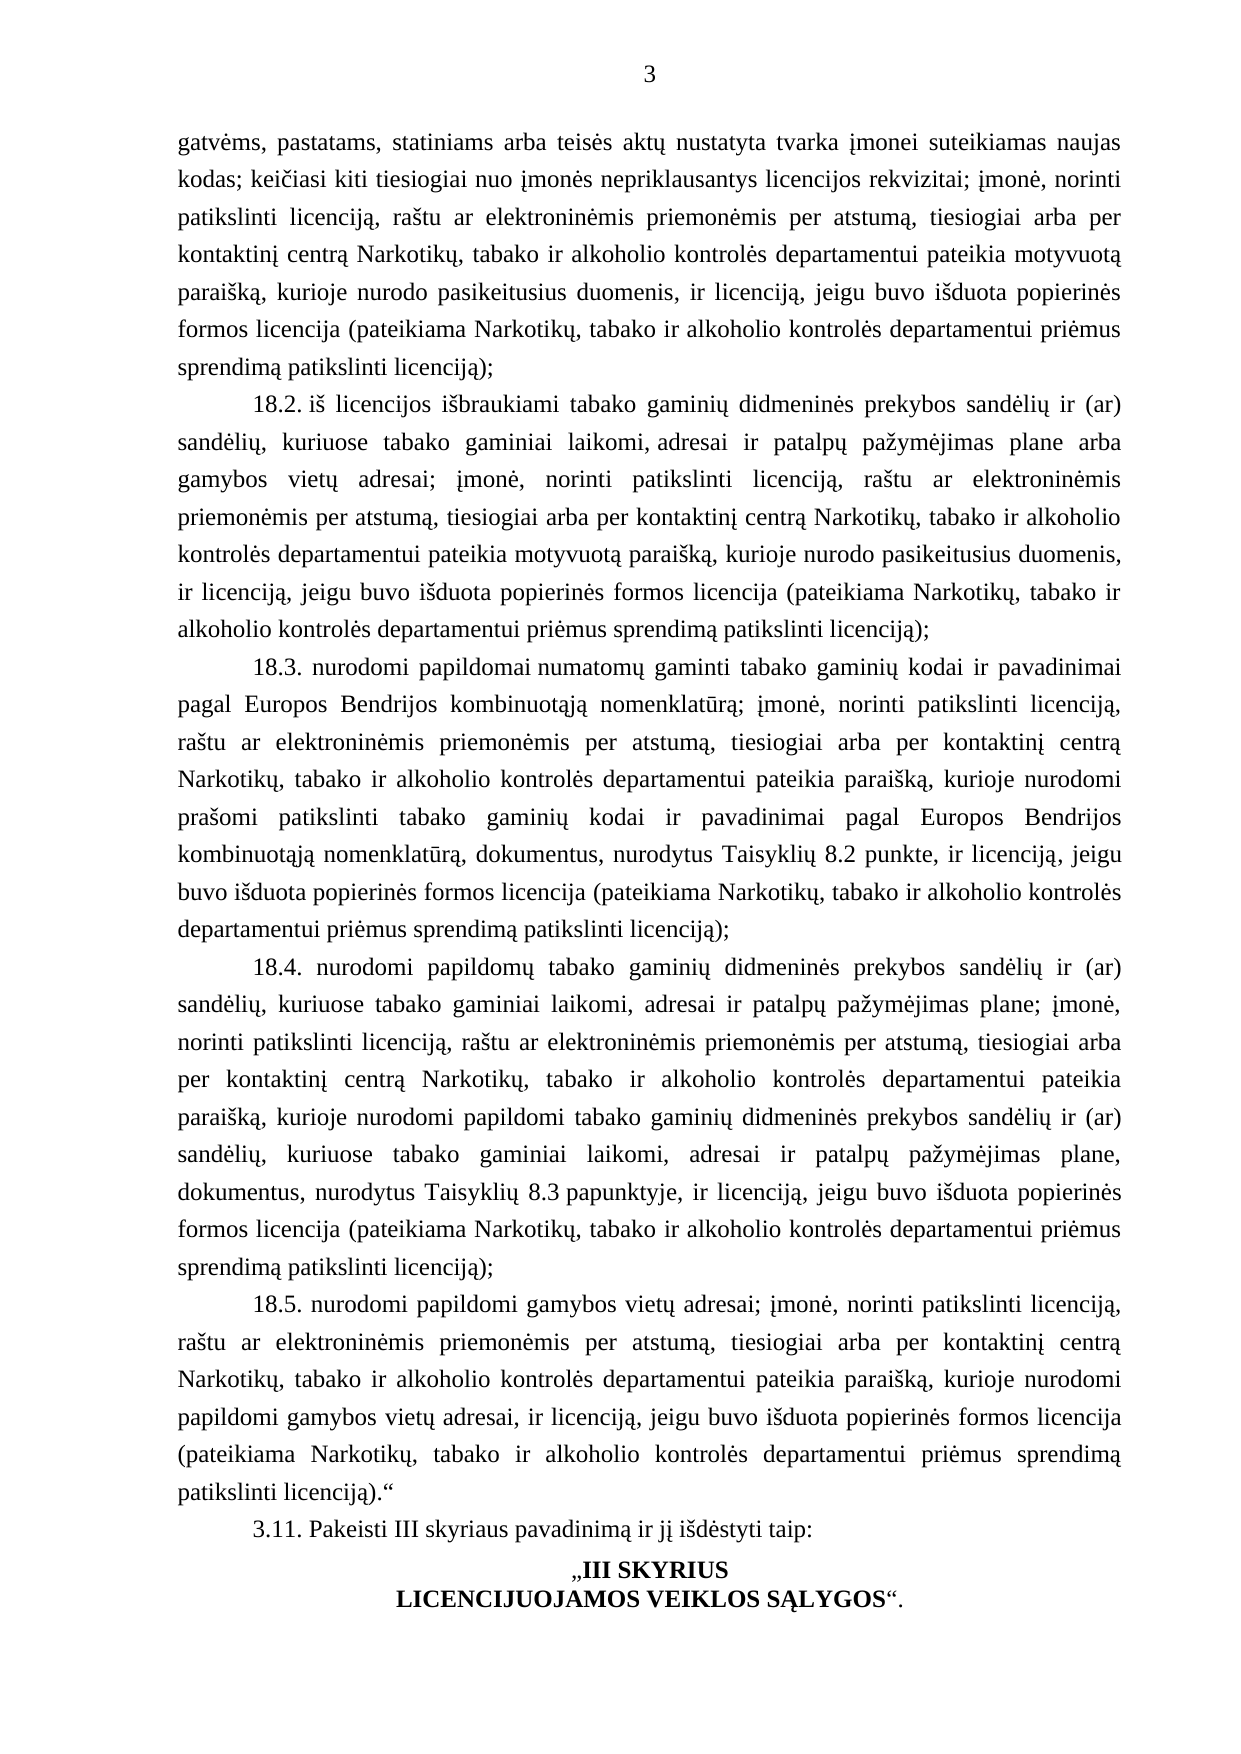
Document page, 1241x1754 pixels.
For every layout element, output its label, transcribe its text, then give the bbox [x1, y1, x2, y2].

text 18.5. nurodomi papildomi gamybos vietų adresai; įmonė, norinti patikslinti licenciją, raštu ar elektroninėmis priemonėmis per atstumą, tiesiogiai arba per kontaktinį centrą Narkotikų, tabako ir alkoholio kontrolės departamentui pateikia paraišką, kurioje nurodomi papildomi gamybos vietų adresai, ir licenciją, jeigu buvo išduota popierinės formos licencija (pateikiama Narkotikų, tabako ir alkoholio kontrolės departamentui priėmus sprendimą patikslinti licenciją).“ [177, 1281, 1122, 1506]
text 18.4. nurodomi papildomų tabako gaminių didmeninės prekybos sandėlių ir (ar) sandėlių, kuriuose tabako gaminiai laikomi, adresai ir patalpų pažymėjimas plane; įmonė, norinti patikslinti licenciją, raštu ar elektroninėmis priemonėmis per atstumą, tiesiogiai arba per kontaktinį centrą Narkotikų, tabako ir alkoholio kontrolės departamentui pateikia paraišką, kurioje nurodomi papildomi tabako gaminių didmeninės prekybos sandėlių ir (ar) sandėlių, kuriuose tabako gaminiai laikomi, adresai ir patalpų pažymėjimas plane, dokumentus, nurodytus Taisyklių 8.3 papunktyje, ir licenciją, jeigu buvo išduota popierinės formos licencija (pateikiama Narkotikų, tabako ir alkoholio kontrolės departamentui priėmus sprendimą patikslinti licenciją); [177, 943, 1122, 1281]
text „III SKYRIUS [177, 1555, 1122, 1584]
text gatvėms, pastatams, statiniams arba teisės aktų nustatyta tvarka įmonei suteikiamas naujas kodas; keičiasi kiti tiesiogiai nuo įmonės nepriklausantys licencijos rekvizitai; įmonė, norinti patikslinti licenciją, raštu ar elektroninėmis priemonėmis per atstumą, tiesiogiai arba per kontaktinį centrą Narkotikų, tabako ir alkoholio kontrolės departamentui pateikia motyvuotą paraišką, kurioje nurodo pasikeitusius duomenis, ir licenciją, jeigu buvo išduota popierinės formos licencija (pateikiama Narkotikų, tabako ir alkoholio kontrolės departamentui priėmus sprendimą patikslinti licenciją); [177, 118, 1122, 381]
text 18.2. iš licencijos išbraukiami tabako gaminių didmeninės prekybos sandėlių ir (ar) sandėlių, kuriuose tabako gaminiai laikomi, adresai ir patalpų pažymėjimas plane arba gamybos vietų adresai; įmonė, norinti patikslinti licenciją, raštu ar elektroninėmis priemonėmis per atstumą, tiesiogiai arba per kontaktinį centrą Narkotikų, tabako ir alkoholio kontrolės departamentui pateikia motyvuotą paraišką, kurioje nurodo pasikeitusius duomenis, ir licenciją, jeigu buvo išduota popierinės formos licencija (pateikiama Narkotikų, tabako ir alkoholio kontrolės departamentui priėmus sprendimą patikslinti licenciją); [177, 381, 1122, 643]
text 18.3. nurodomi papildomai numatomų gaminti tabako gaminių kodai ir pavadinimai pagal Europos Bendrijos kombinuotąją nomenklatūrą; įmonė, norinti patikslinti licenciją, raštu ar elektroninėmis priemonėmis per atstumą, tiesiogiai arba per kontaktinį centrą Narkotikų, tabako ir alkoholio kontrolės departamentui pateikia paraišką, kurioje nurodomi prašomi patikslinti tabako gaminių kodai ir pavadinimai pagal Europos Bendrijos kombinuotąją nomenklatūrą, dokumentus, nurodytus Taisyklių 8.2 punkte, ir licenciją, jeigu buvo išduota popierinės formos licencija (pateikiama Narkotikų, tabako ir alkoholio kontrolės departamentui priėmus sprendimą patikslinti licenciją); [177, 643, 1122, 943]
text LICENCIJUOJAMOS VEIKLOS SĄLYGOS“. [177, 1584, 1122, 1613]
text 3.11. Pakeisti III skyriaus pavadinimą ir jį išdėstyti taip: [177, 1506, 1122, 1543]
